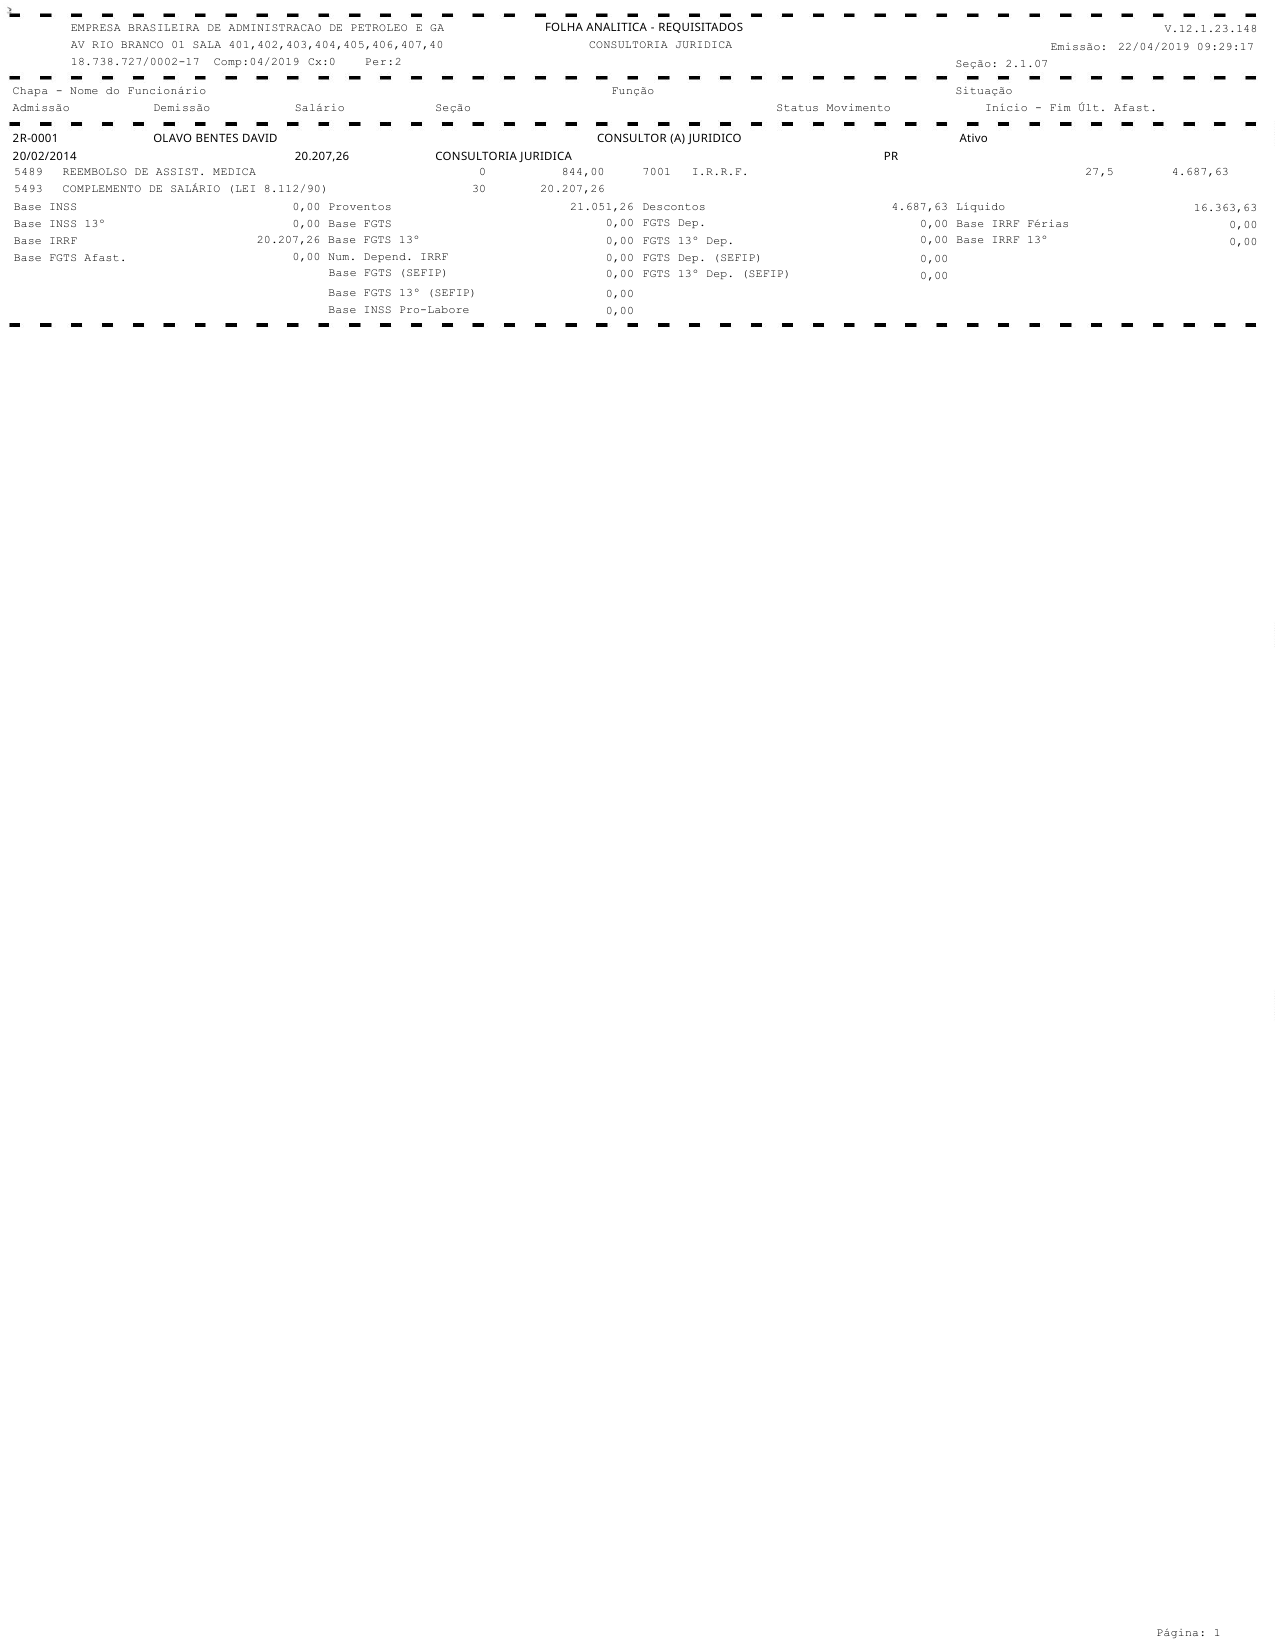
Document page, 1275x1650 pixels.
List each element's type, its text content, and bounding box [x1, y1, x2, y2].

text Status Movimento [776, 101, 908, 114]
text Base INSS Pro-Labore [328, 302, 500, 316]
text 2 [12, 132, 19, 146]
text Base FGTS 13º (SEFIP) [328, 285, 500, 299]
text Seção: 2.1.07 [955, 56, 1066, 70]
text REEMBOLSO DE ASSIST. MEDICA [62, 164, 353, 178]
text PR [883, 149, 915, 163]
text 493 [38, 182, 60, 195]
text 1 [71, 54, 78, 68]
text CONSULTORIA JURIDICA [589, 37, 754, 51]
text 0,00 [1229, 218, 1275, 231]
text 8.738.727/0002-17 Comp:04/2019 Cx:0 [78, 54, 361, 68]
text 20.207,26 Base FGTS 13º [257, 233, 474, 247]
text 0,00 [606, 303, 651, 317]
text 0,00 FGTS 13º Dep. (SEFIP) [606, 266, 817, 280]
text Base FGTS (SEFIP) [328, 266, 474, 279]
text 27,5 [1085, 164, 1131, 178]
text Ativo [959, 132, 1012, 146]
text Base FGTS Afast. [13, 251, 145, 264]
text CONSULTORIA JURIDICA [435, 149, 600, 163]
text Seção [435, 101, 488, 114]
text Base INSS [13, 200, 95, 213]
text COMPLEMENTO DE SALÁRIO (LEI 8.112/90) [62, 182, 353, 195]
text Base IRRF [13, 234, 123, 247]
text Base INSS 13º [13, 217, 123, 230]
text 0,00 FGTS 13º Dep. [606, 234, 817, 247]
text Per:2 [364, 54, 419, 68]
text 489 [21, 164, 60, 178]
text 20.207,26 [294, 149, 376, 163]
picture [0, 0, 1275, 1650]
text Função [611, 84, 672, 97]
text R-0001 [19, 132, 80, 146]
text 0,00 [606, 286, 651, 300]
text Salário [294, 101, 362, 114]
text Emissão: [1050, 39, 1118, 53]
text 0 [479, 164, 503, 178]
text 21.051,26 Descontos [570, 200, 727, 213]
text 30 [472, 182, 503, 195]
text CONSULTOR (A) JURIDICO [597, 132, 779, 146]
text Admissão [12, 101, 87, 114]
text 0,00 Base IRRF Férias [920, 217, 1093, 230]
text I.R.R.F. [692, 164, 766, 178]
text 0,00 Num. Depend. IRRF [292, 249, 474, 263]
text 0/02/2014 [19, 149, 101, 163]
text 4.687,63 [1172, 164, 1275, 178]
text Demissão [153, 101, 228, 114]
text 0,00 Base IRRF 13º [920, 233, 1093, 247]
text 16.363,63 [1193, 201, 1275, 214]
text 2 [12, 149, 19, 163]
text Chapa - Nome do Funcionário [12, 84, 231, 97]
text 0,00 [920, 252, 966, 265]
text V.12.1.23.148 [1164, 22, 1275, 35]
text 0,00 [920, 269, 966, 282]
text 0,00 FGTS Dep. [606, 216, 727, 229]
text 4.687,63 Líquido [891, 200, 1023, 213]
text 22/04/2019 09:29:17 [1118, 39, 1275, 53]
text EMPRESA BRASILEIRA DE ADMINISTRACAO DE PETROLEO E GA [71, 20, 469, 34]
text 20.207,26 [540, 182, 622, 195]
text 5 [14, 164, 21, 178]
text 7001 [642, 164, 688, 178]
text 0,00 Proventos [292, 200, 409, 213]
text OLAVO BENTES DAVID [153, 132, 302, 146]
text 0,00 FGTS Dep. (SEFIP) [606, 250, 817, 264]
text FOLHA ANALITICA - REQUISITADOS [545, 20, 785, 34]
text Início - Fim Últ. Afast. [985, 101, 1182, 114]
text Situação [955, 84, 1066, 97]
text 0,00 [1229, 235, 1275, 248]
text 5 [14, 182, 38, 195]
text Página: 1 [1156, 1626, 1237, 1639]
text 0,00 Base FGTS [292, 217, 474, 230]
text AV RIO BRANCO 01 SALA 401,402,403,404,405,406,407,40 [71, 37, 469, 51]
text 844,00 [562, 164, 622, 178]
